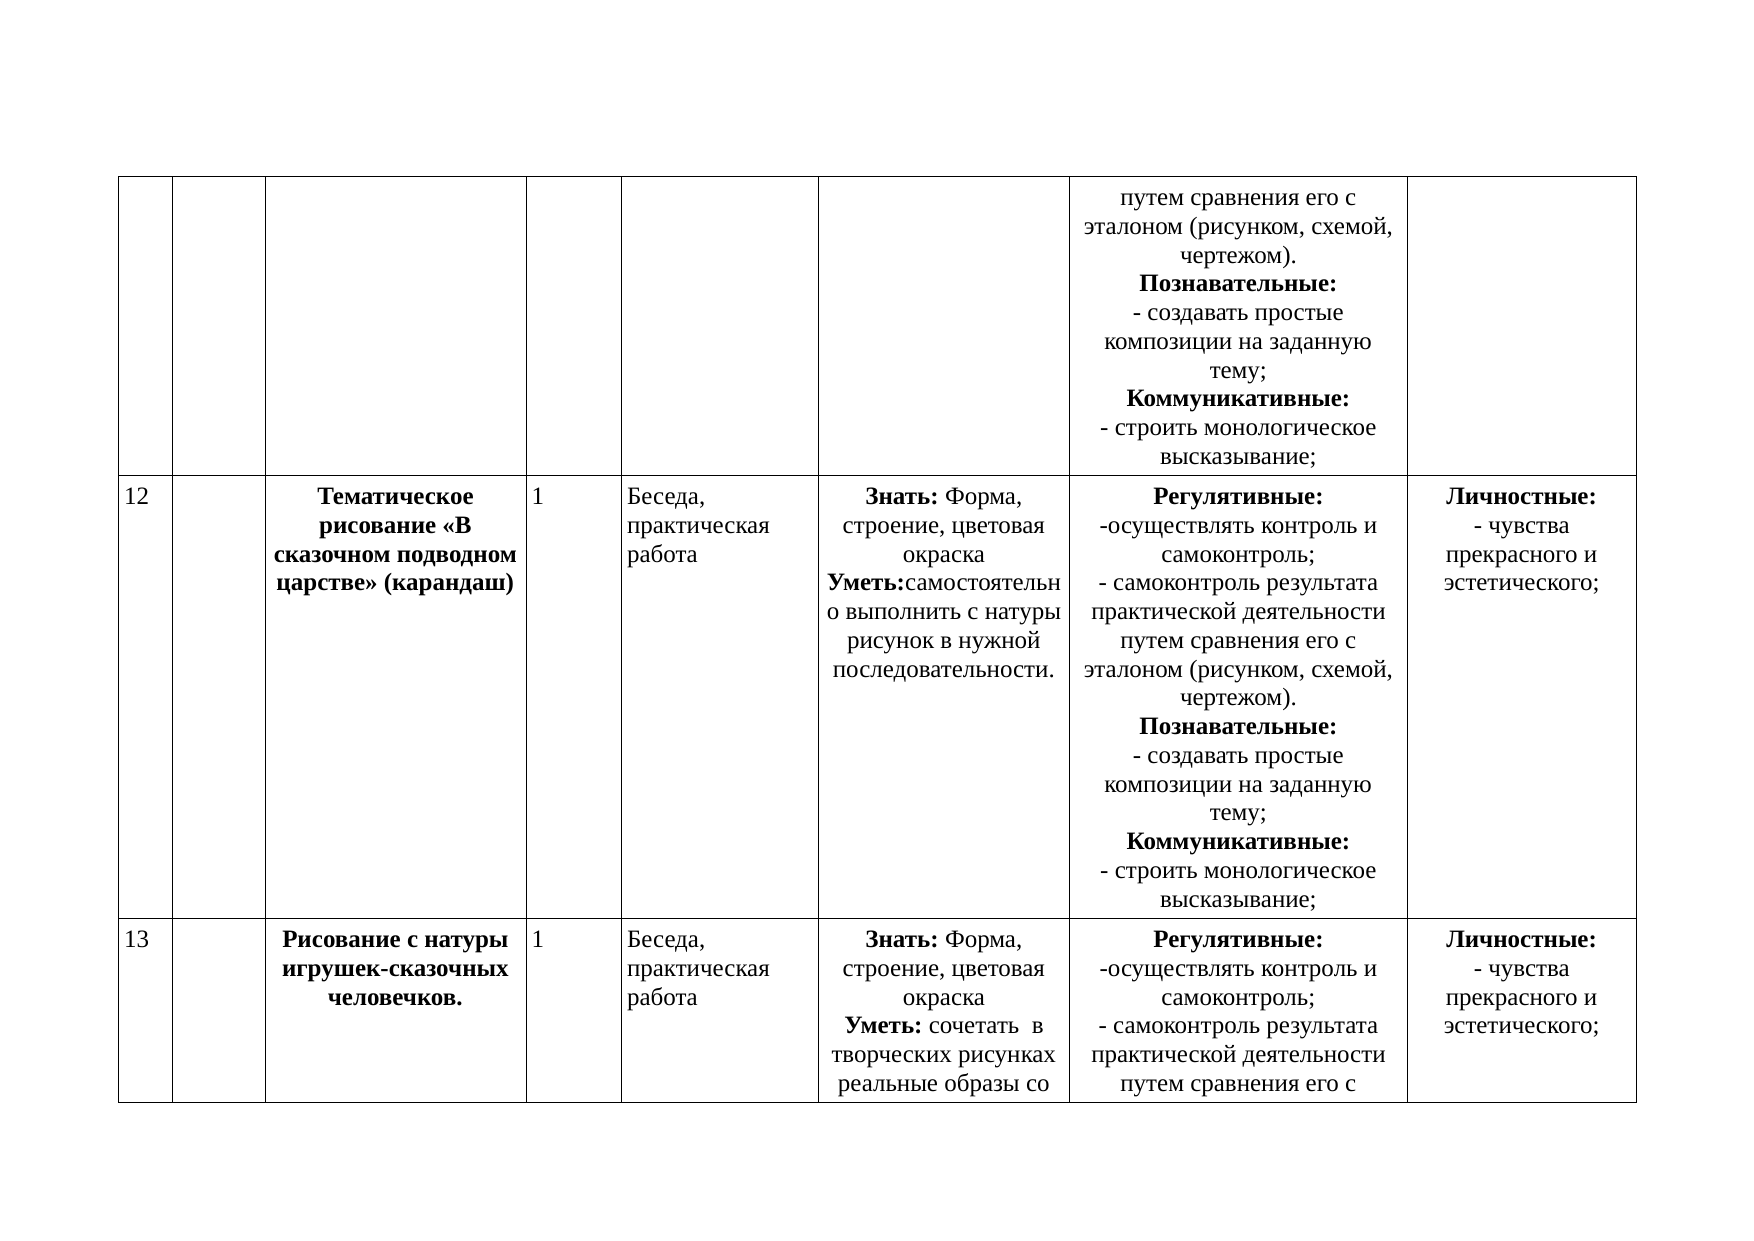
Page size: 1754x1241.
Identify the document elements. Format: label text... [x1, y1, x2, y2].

table_cell [173, 476, 265, 918]
table_cell [266, 177, 526, 475]
table_cell Рисование с натуры игрушек-сказочных человечков. [266, 919, 526, 1102]
table_cell путем сравнения его с эталоном (рисунком, схемой, чертежом). Познавательные: - создавать простые композиции на заданную тему; Коммуникативные: - строить монологическое высказывание; [1070, 177, 1407, 475]
table_cell [1408, 177, 1636, 475]
table_cell Личностные: - чувства прекрасного и эстетического; [1408, 919, 1636, 1102]
table_cell 13 [119, 919, 172, 1102]
table_cell Регулятивные: -осуществлять контроль и самоконтроль; - самоконтроль результата практической деятельности путем сравнения его с эталоном (рисунком, схемой, чертежом). Познавательные: - создавать простые композиции на заданную тему; Коммуникативные: - строить монологическое высказывание; [1070, 476, 1407, 918]
table_cell [119, 177, 172, 475]
table_cell Тематическое рисование «В сказочном подводном царстве» (карандаш) [266, 476, 526, 918]
table_cell 1 [527, 919, 621, 1102]
table_cell Регулятивные: -осуществлять контроль и самоконтроль; - самоконтроль результата практической деятельности путем сравнения его с [1070, 919, 1407, 1102]
table_cell [527, 177, 621, 475]
table_cell Беседа, практическая работа [622, 919, 818, 1102]
table_cell Беседа, практическая работа [622, 476, 818, 918]
table_cell Знать: Форма, строение, цветовая окраска Уметь:самостоятельно выполнить с натуры рисунок в нужной последовательности. [819, 476, 1069, 918]
table_cell [622, 177, 818, 475]
table_cell 12 [119, 476, 172, 918]
table_cell 1 [527, 476, 621, 918]
table_cell Личностные: - чувства прекрасного и эстетического; [1408, 476, 1636, 918]
table_cell [173, 177, 265, 475]
table_cell [819, 177, 1069, 475]
table_cell [173, 919, 265, 1102]
table_cell Знать: Форма, строение, цветовая окраска Уметь: сочетать в творческих рисунках реальные образы со [819, 919, 1069, 1102]
